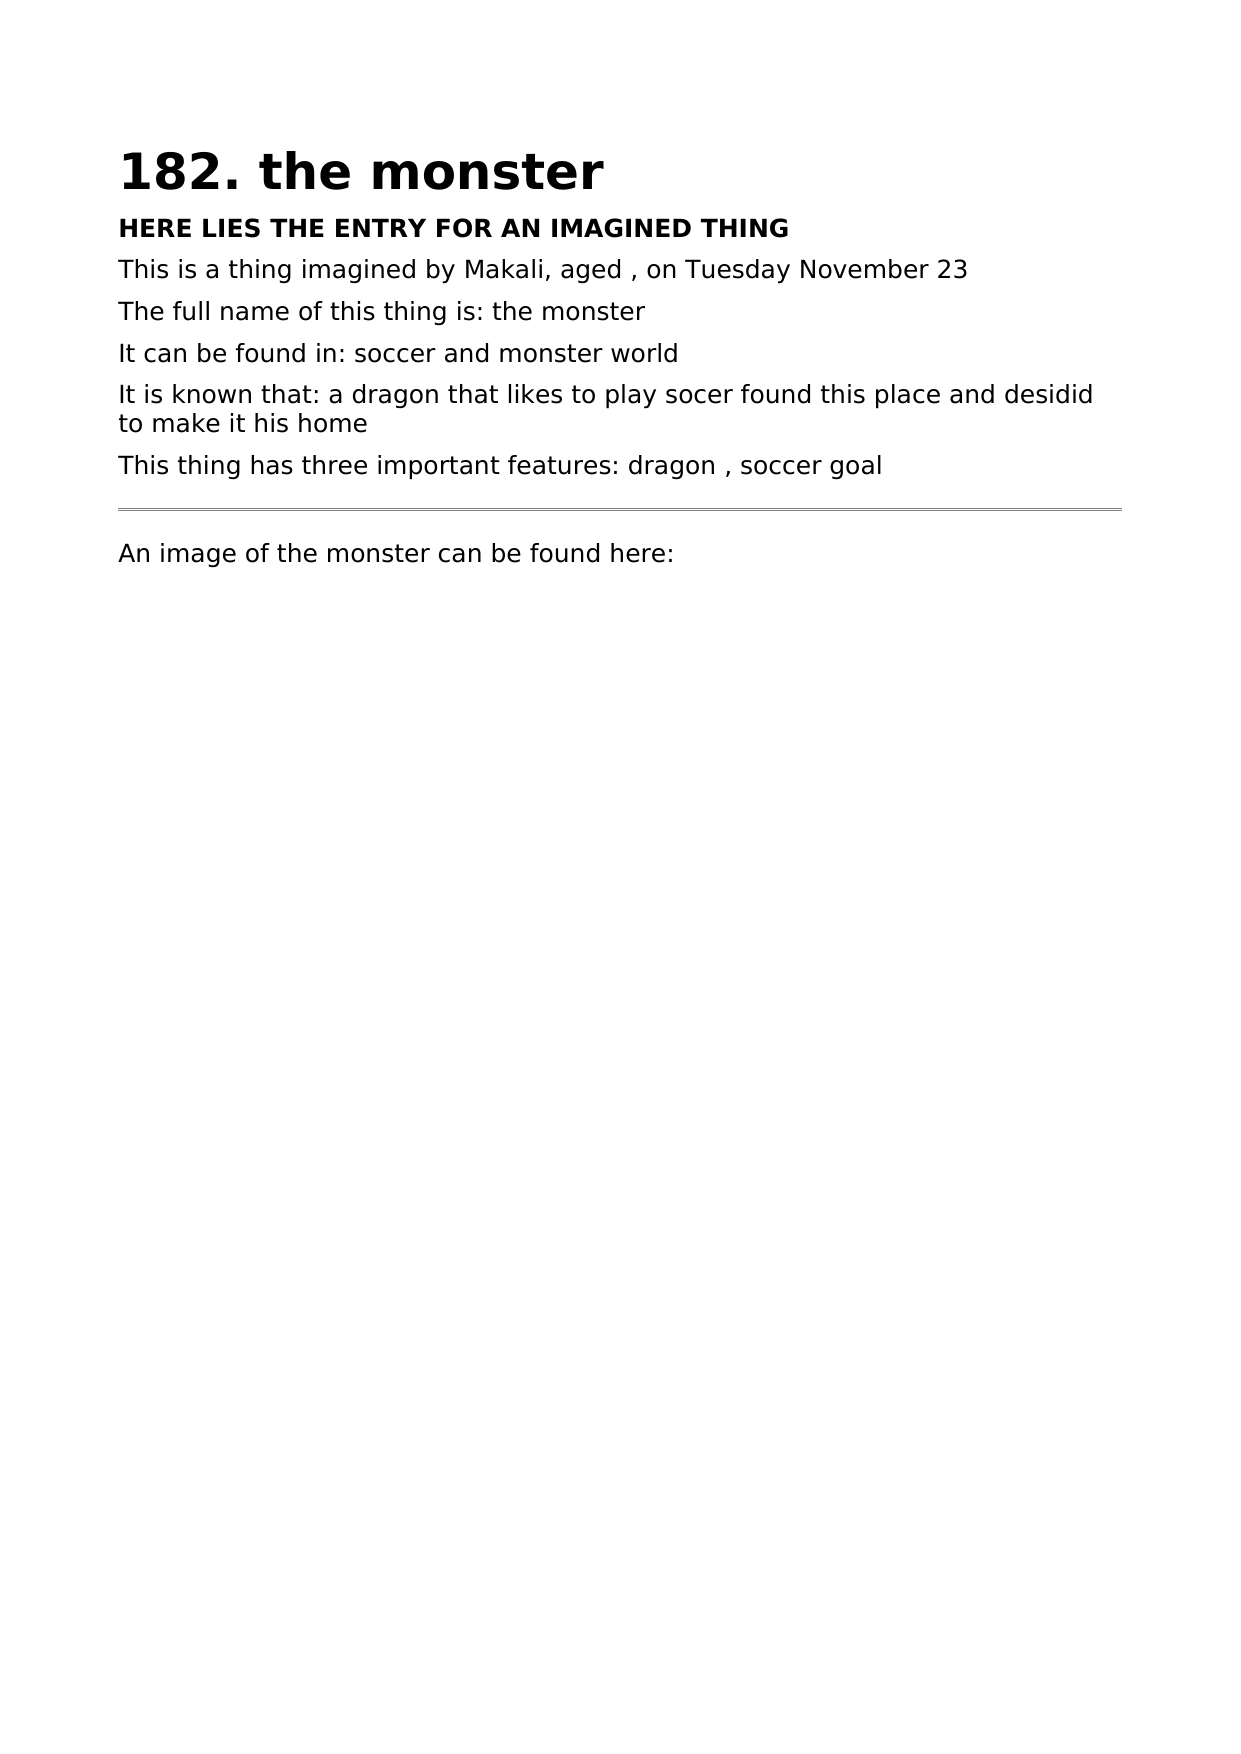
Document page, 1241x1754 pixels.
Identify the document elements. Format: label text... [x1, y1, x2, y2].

text It can be found in: soccer and monster world [118, 339, 1122, 368]
text This thing has three important features: dragon , soccer goal [118, 451, 1122, 481]
subtitle 182. the monster [118, 143, 1122, 201]
text This is a thing imagined by Makali, aged , on Tuesday November 23 [118, 256, 1122, 285]
text HERE LIES THE ENTRY FOR AN IMAGINED THING [118, 214, 1122, 243]
text An image of the monster can be found here: [118, 539, 1122, 568]
text It is known that: a dragon that likes to play socer found this place and desidid to make it his home [118, 381, 1122, 439]
text The full name of this thing is: the monster [118, 297, 1122, 326]
